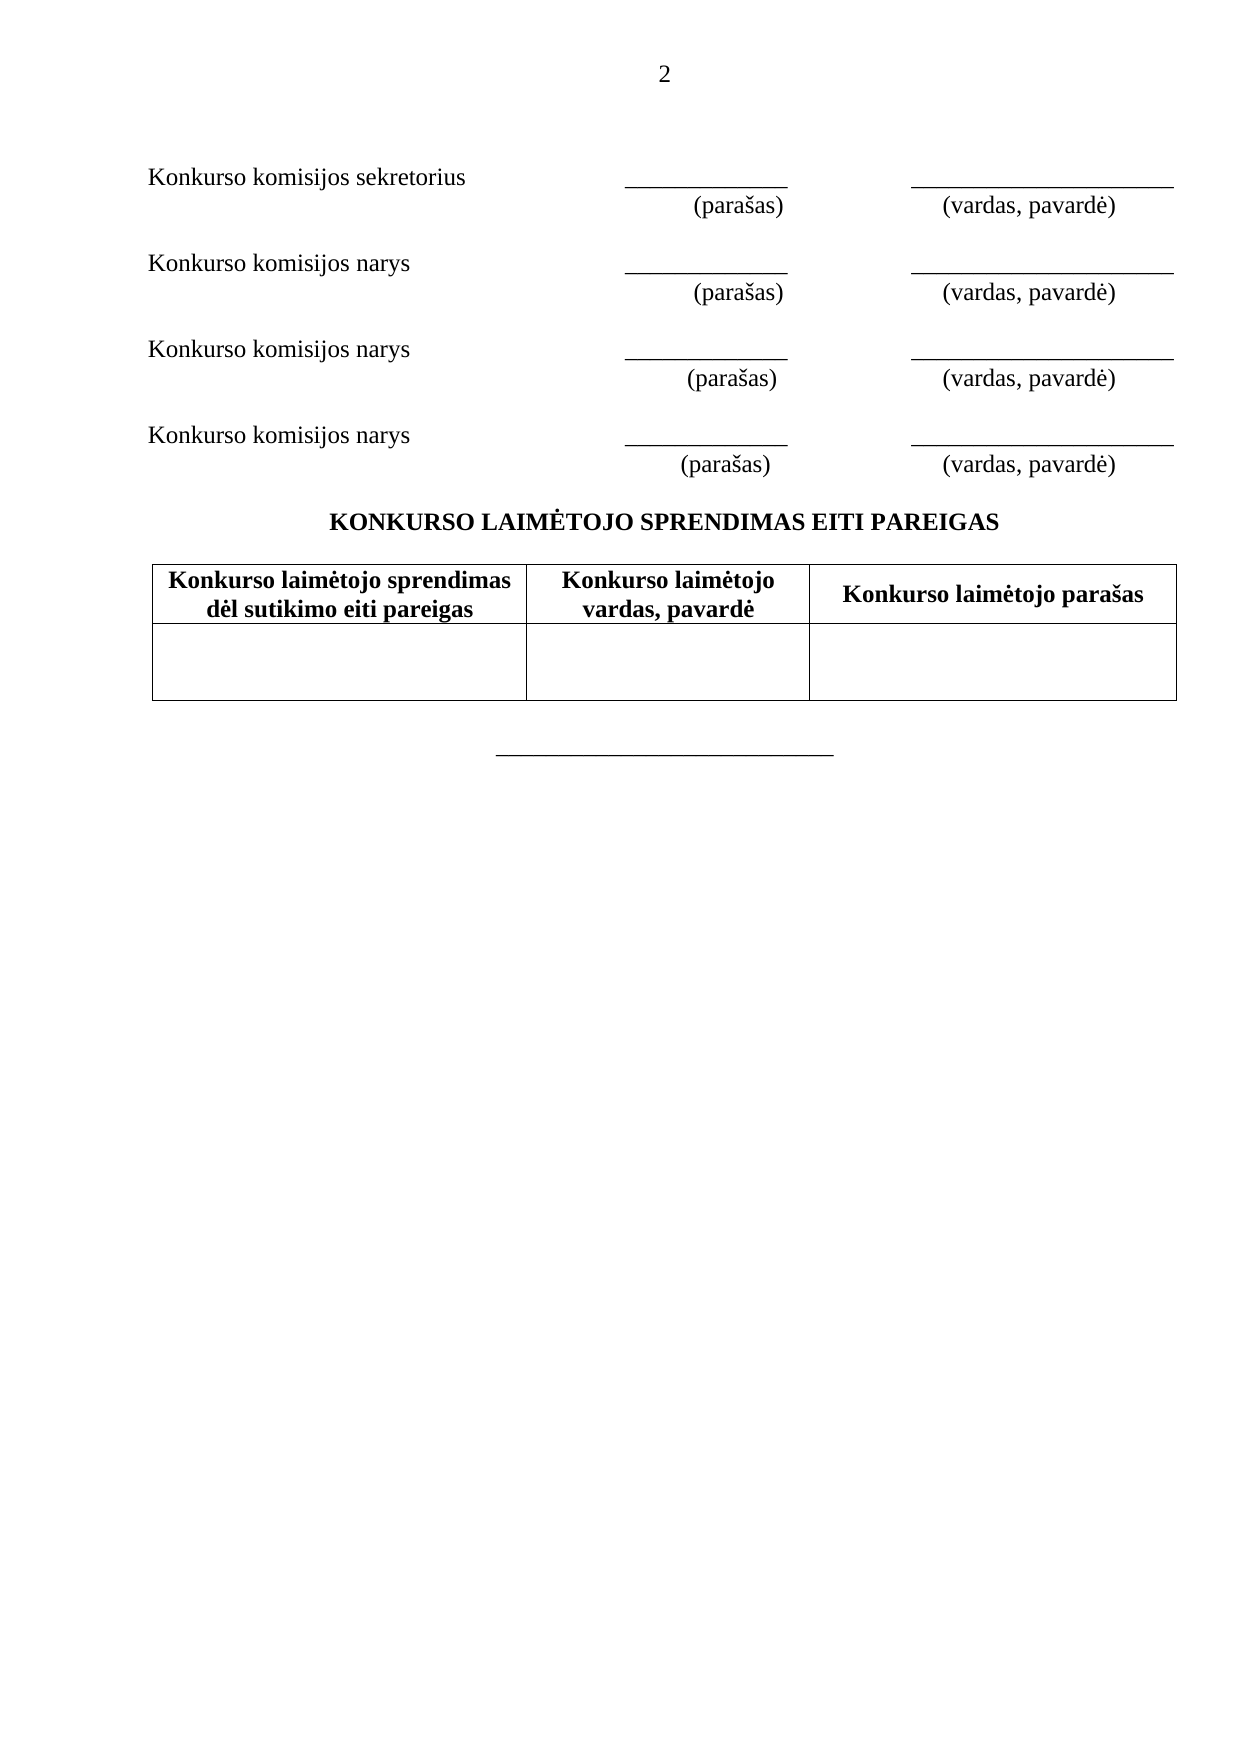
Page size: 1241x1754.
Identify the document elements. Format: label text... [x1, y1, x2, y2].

text (parašas) (vardas, pavardė) [248, 449, 1181, 478]
table_cell [810, 624, 1176, 700]
text Konkurso komisijos narys _____________ _____________________ [148, 420, 1181, 449]
table_cell [527, 624, 809, 700]
table_header Konkurso laimėtojo parašas [810, 565, 1176, 623]
text (parašas) (vardas, pavardė) [248, 363, 1181, 392]
table_cell [153, 624, 526, 700]
text ___________________________ [148, 730, 1181, 758]
table_header Konkurso laimėtojo vardas, pavardė [527, 565, 809, 623]
text Konkurso komisijos sekretorius _____________ _____________________ [148, 162, 1181, 190]
text (parašas) (vardas, pavardė) [248, 190, 1181, 219]
text Konkurso laimėtojo sprendimas eiti pareigas [148, 507, 1181, 535]
text (parašas) (vardas, pavardė) [248, 277, 1181, 305]
table_header Konkurso laimėtojo sprendimas dėl sutikimo eiti pareigas [153, 565, 526, 623]
text Konkurso komisijos narys _____________ _____________________ [148, 248, 1181, 277]
text Konkurso komisijos narys _____________ _____________________ [148, 334, 1181, 363]
